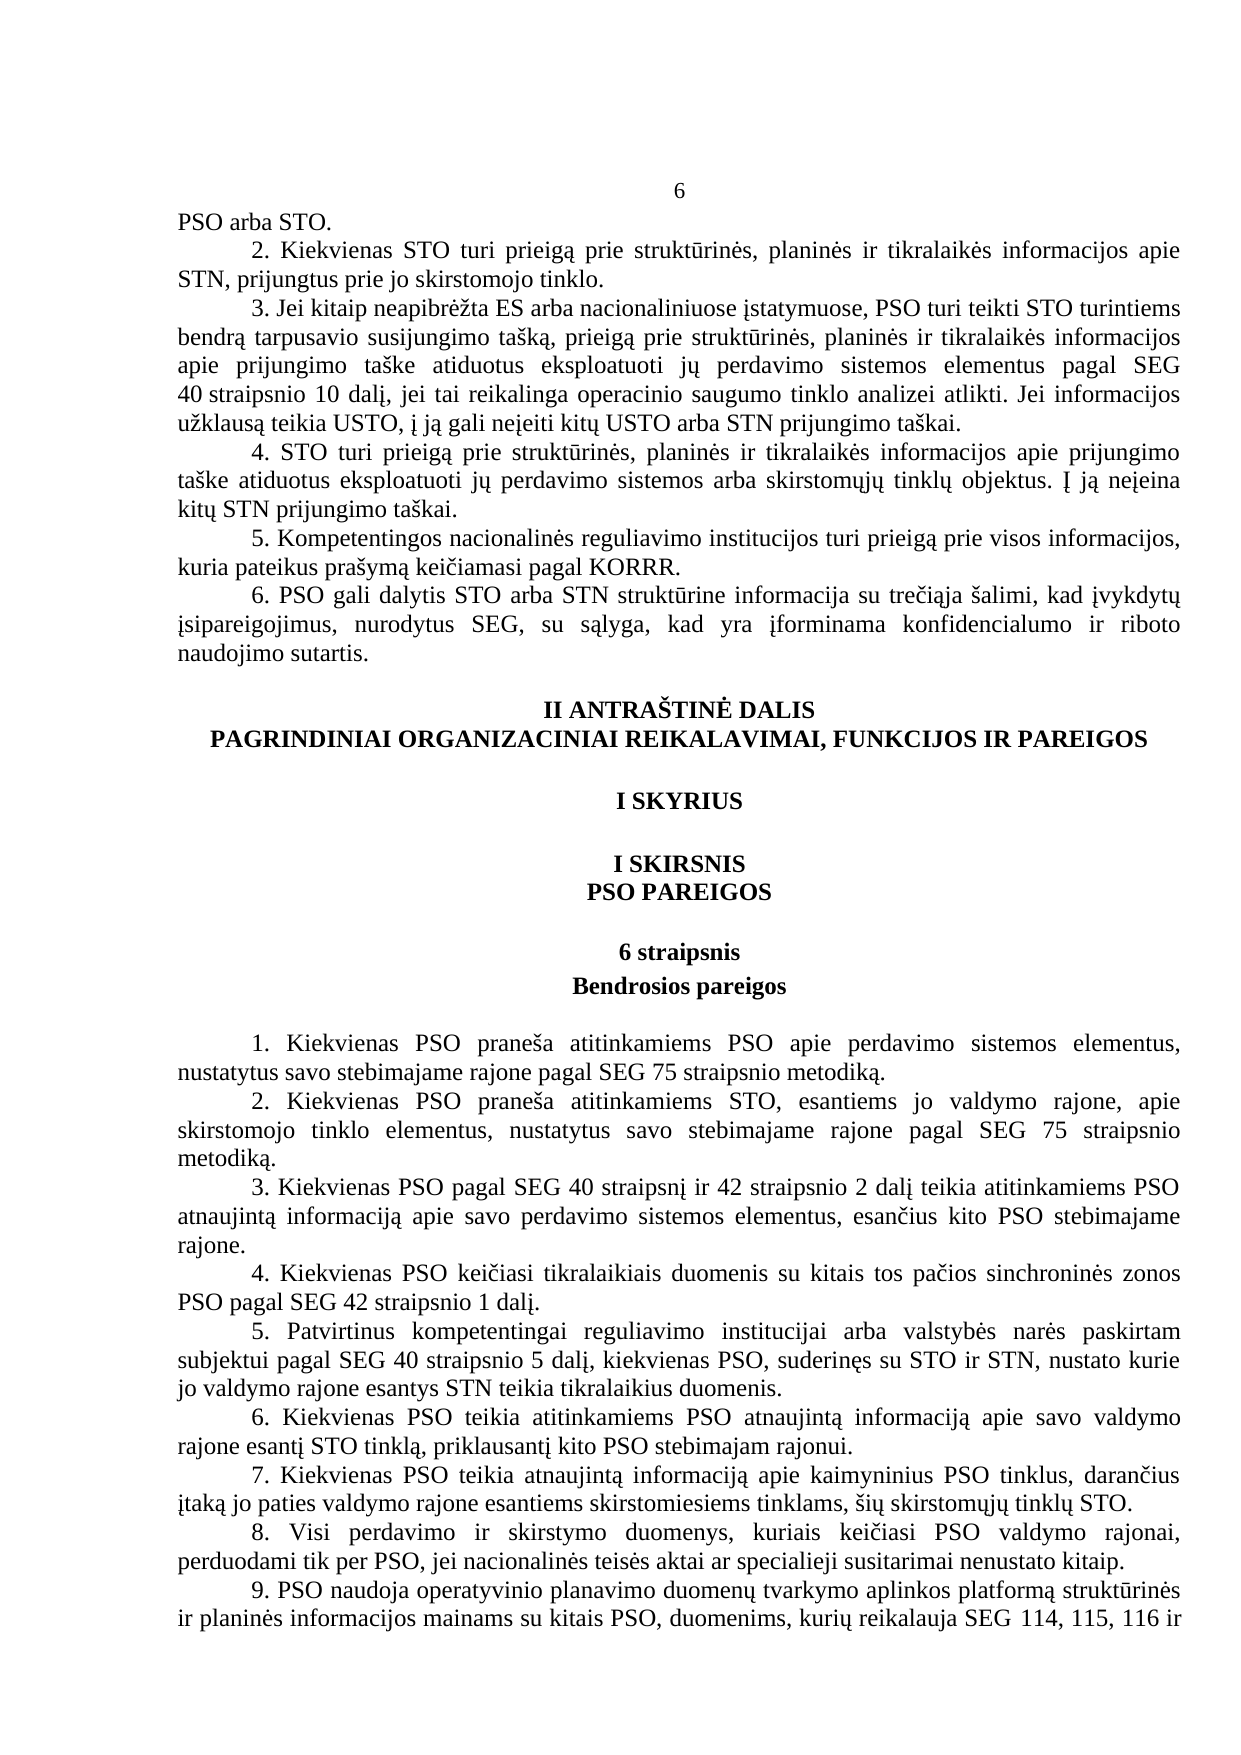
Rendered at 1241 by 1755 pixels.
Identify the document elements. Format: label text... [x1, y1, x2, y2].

text 4. Kiekvienas PSO keičiasi tikralaikiais duomenis su kitais tos pačios sinchroninės zonos PSO pagal SEG 42 straipsnio 1 dalį. [177, 1258, 1182, 1316]
text 8. Visi perdavimo ir skirstymo duomenys, kuriais keičiasi PSO valdymo rajonai, perduodami tik per PSO, jei nacionalinės teisės aktai ar specialieji susitarimai nenustato kitaip. [177, 1517, 1182, 1575]
text 7. Kiekvienas PSO teikia atnaujintą informaciją apie kaimyninius PSO tinklus, darančius įtaką jo paties valdymo rajone esantiems skirstomiesiems tinklams, šių skirstomųjų tinklų STO. [177, 1460, 1182, 1517]
text 5. Kompetentingos nacionalinės reguliavimo institucijos turi prieigą prie visos informacijos, kuria pateikus prašymą keičiamasi pagal KORRR. [177, 523, 1182, 580]
text 6 straipsnis [177, 937, 1182, 966]
text 6. Kiekvienas PSO teikia atitinkamiems PSO atnaujintą informaciją apie savo valdymo rajone esantį STO tinklą, priklausantį kito PSO stebimajam rajonui. [177, 1402, 1182, 1460]
text I SKIRSNIS PSO PAREIGOS [177, 849, 1182, 906]
text II ANTRAŠTINĖ DALIS PAGRINDINIAI ORGANIZACINIAI REIKALAVIMAI, FUNKCIJOS IR PAREIGOS [177, 695, 1181, 753]
text 2. Kiekvienas STO turi prieigą prie struktūrinės, planinės ir tikralaikės informacijos apie STN, prijungtus prie jo skirstomojo tinklo. [177, 235, 1182, 293]
text 3. Kiekvienas PSO pagal SEG 40 straipsnį ir 42 straipsnio 2 dalį teikia atitinkamiems PSO atnaujintą informaciją apie savo perdavimo sistemos elementus, esančius kito PSO stebimajame rajone. [177, 1172, 1182, 1258]
text 3. Jei kitaip neapibrėžta ES arba nacionaliniuose įstatymuose, PSO turi teikti STO turintiems bendrą tarpusavio susijungimo tašką, prieigą prie struktūrinės, planinės ir tikralaikės informacijos apie prijungimo taške atiduotus eksploatuoti jų perdavimo sistemos elementus pagal SEG 40 straipsnio 10 dalį, jei tai reikalinga operacinio saugumo tinklo analizei atlikti. Jei informacijos užklausą teikia USTO, į ją gali neįeiti kitų USTO arba STN prijungimo taškai. [177, 293, 1182, 437]
text 6. PSO gali dalytis STO arba STN struktūrine informacija su trečiąja šalimi, kad įvykdytų įsipareigojimus, nurodytus SEG, su sąlyga, kad yra įforminama konfidencialumo ir riboto naudojimo sutartis. [177, 580, 1182, 667]
text Bendrosios pareigos [177, 971, 1182, 1000]
text 5. Patvirtinus kompetentingai reguliavimo institucijai arba valstybės narės paskirtam subjektui pagal SEG 40 straipsnio 5 dalį, kiekvienas PSO, suderinęs su STO ir STN, nustato kurie jo valdymo rajone esantys STN teikia tikralaikius duomenis. [177, 1316, 1182, 1402]
text 4. STO turi prieigą prie struktūrinės, planinės ir tikralaikės informacijos apie prijungimo taške atiduotus eksploatuoti jų perdavimo sistemos arba skirstomųjų tinklų objektus. Į ją neįeina kitų STN prijungimo taškai. [177, 437, 1182, 523]
text PSO arba STO. [177, 207, 1182, 235]
text I SKYRIUS [177, 786, 1182, 815]
text 2. Kiekvienas PSO praneša atitinkamiems STO, esantiems jo valdymo rajone, apie skirstomojo tinklo elementus, nustatytus savo stebimajame rajone pagal SEG 75 straipsnio metodiką. [177, 1086, 1182, 1172]
text 9. PSO naudoja operatyvinio planavimo duomenų tvarkymo aplinkos platformą struktūrinės ir planinės informacijos mainams su kitais PSO, duomenims, kurių reikalauja SEG 114, 115, 116 ir [177, 1575, 1182, 1632]
text 1. Kiekvienas PSO praneša atitinkamiems PSO apie perdavimo sistemos elementus, nustatytus savo stebimajame rajone pagal SEG 75 straipsnio metodiką. [177, 1028, 1182, 1086]
